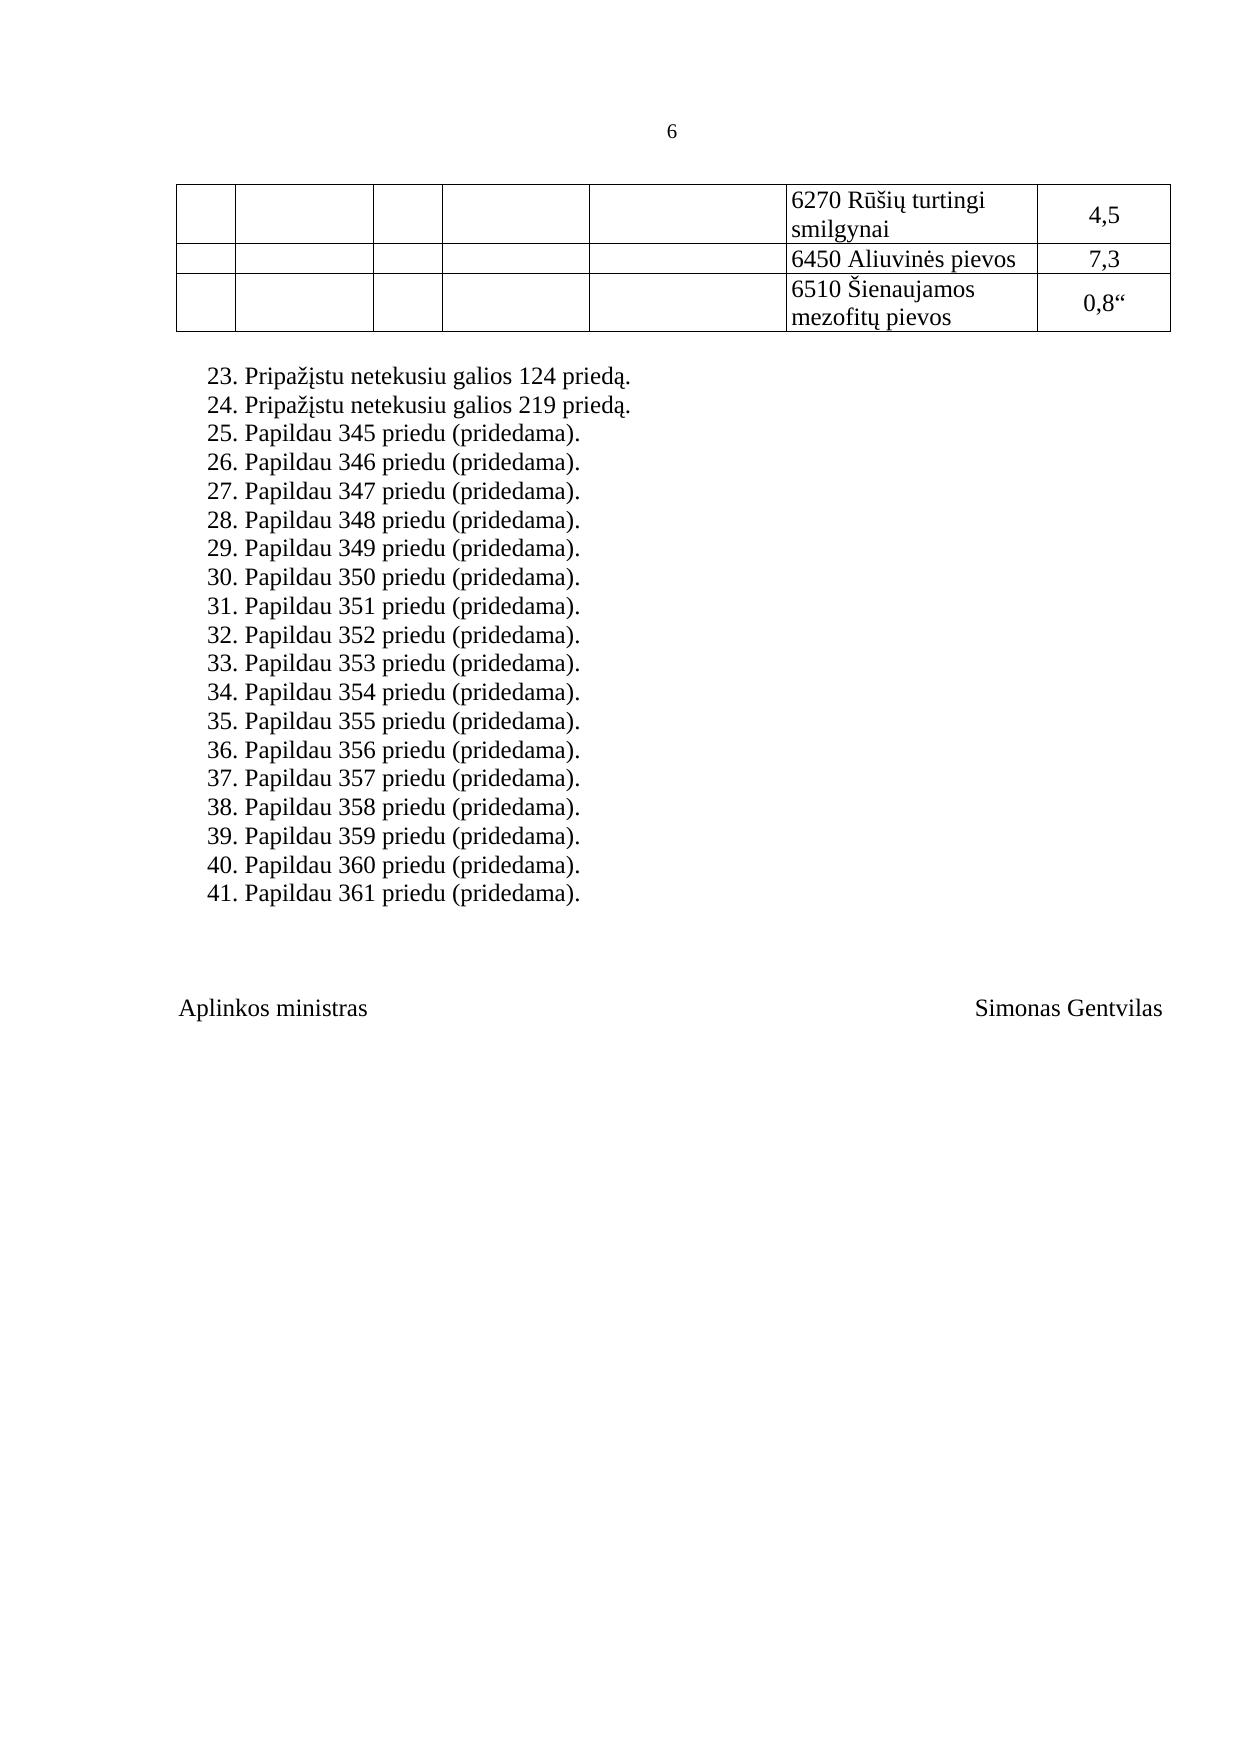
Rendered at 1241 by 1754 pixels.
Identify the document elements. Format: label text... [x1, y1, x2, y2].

text 23. Pripažįstu netekusiu galios 124 priedą. [207, 361, 1166, 390]
text 29. Papildau 349 priedu (pridedama). [207, 533, 1166, 562]
text 26. Papildau 346 priedu (pridedama). [207, 447, 1166, 476]
table_cell [443, 185, 589, 243]
text 28. Papildau 348 priedu (pridedama). [207, 505, 1166, 533]
table_cell [374, 274, 442, 331]
text 33. Papildau 353 priedu (pridedama). [207, 648, 1166, 677]
table_cell [590, 185, 786, 243]
text 39. Papildau 359 priedu (pridedama). [207, 821, 1166, 850]
table_cell 6510 Šienaujamos mezofitų pievos [787, 274, 1037, 331]
table_cell 6270 Rūšių turtingi smilgynai [787, 185, 1037, 243]
text 31. Papildau 351 priedu (pridedama). [207, 591, 1166, 620]
table_cell [236, 185, 373, 243]
text 30. Papildau 350 priedu (pridedama). [207, 562, 1166, 591]
table_cell [443, 274, 589, 331]
table_cell [177, 274, 235, 331]
text 36. Papildau 356 priedu (pridedama). [207, 735, 1166, 763]
table_cell [236, 244, 373, 273]
text 25. Papildau 345 priedu (pridedama). [207, 418, 1166, 447]
text 27. Papildau 347 priedu (pridedama). [207, 476, 1166, 505]
table_cell [177, 185, 235, 243]
text 37. Papildau 357 priedu (pridedama). [207, 763, 1166, 792]
text 41. Papildau 361 priedu (pridedama). [207, 878, 1166, 907]
table_cell 0,8“ [1038, 274, 1170, 331]
table_cell [374, 185, 442, 243]
text 40. Papildau 360 priedu (pridedama). [207, 850, 1166, 878]
text Aplinkos ministras Simonas Gentvilas [178, 993, 1163, 1022]
text 38. Papildau 358 priedu (pridedama). [207, 792, 1166, 821]
table_cell 4,5 [1038, 185, 1170, 243]
table_cell [443, 244, 589, 273]
table_cell [590, 274, 786, 331]
table_cell [177, 244, 235, 273]
table_cell 6450 Aliuvinės pievos [787, 244, 1037, 273]
table_cell 7,3 [1038, 244, 1170, 273]
table_cell [374, 244, 442, 273]
text 34. Papildau 354 priedu (pridedama). [207, 677, 1166, 706]
text 24. Pripažįstu netekusiu galios 219 priedą. [207, 390, 1166, 418]
table_cell [590, 244, 786, 273]
text 32. Papildau 352 priedu (pridedama). [207, 620, 1166, 648]
table_cell [236, 274, 373, 331]
text 35. Papildau 355 priedu (pridedama). [207, 706, 1166, 735]
